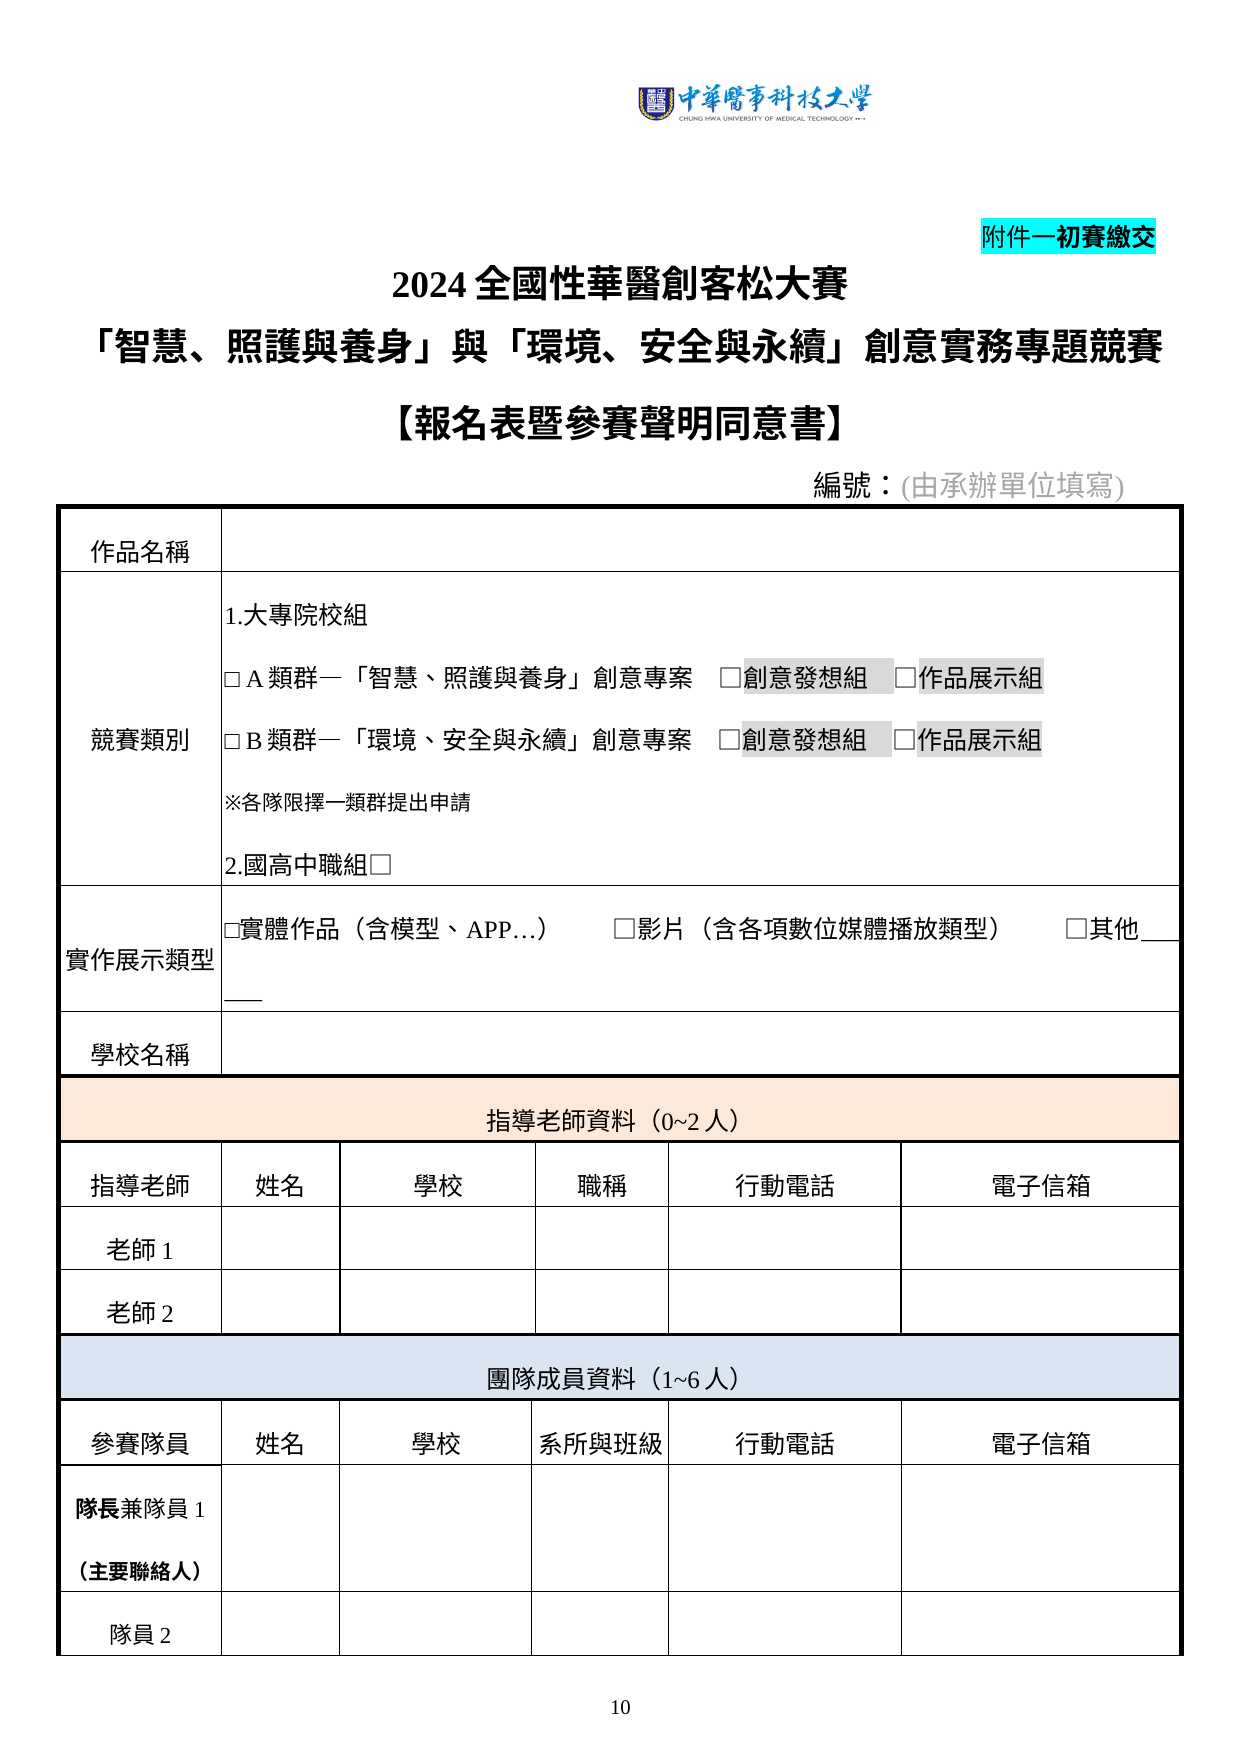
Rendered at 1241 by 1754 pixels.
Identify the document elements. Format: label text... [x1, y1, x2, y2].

table_cell [222, 1207, 339, 1269]
table_cell [902, 1207, 1179, 1269]
table_cell [902, 1592, 1179, 1654]
table_cell 老師2 [61, 1270, 221, 1333]
table_cell [222, 1270, 339, 1333]
table_cell [341, 1207, 535, 1269]
table_cell 隊長兼隊員1（主要聯絡人） [61, 1466, 221, 1591]
table_header 作品名稱 [61, 509, 221, 571]
table_cell [532, 1465, 668, 1591]
table_cell 行動電話 [669, 1143, 900, 1206]
text 附件一初賽繳交 [59, 192, 1156, 254]
table_cell [536, 1207, 668, 1269]
table_cell 學校名稱 [61, 1012, 221, 1074]
table_cell 隊員2 [61, 1592, 221, 1654]
table_cell [341, 1270, 535, 1333]
table_cell 指導老師資料（0~2人） [61, 1078, 1179, 1140]
text 【報名表暨參賽聲明同意書】 [59, 379, 1181, 442]
table_header [222, 509, 1179, 571]
table_cell 實作展示類型 [61, 886, 221, 1011]
table_cell 系所與班級 [532, 1401, 668, 1464]
table_cell 電子信箱 [902, 1143, 1179, 1206]
table_cell [222, 1465, 339, 1591]
table_cell 指導老師 [61, 1143, 221, 1206]
table_cell [669, 1207, 900, 1269]
table_cell 學校 [341, 1143, 535, 1206]
table_cell 電子信箱 [902, 1401, 1179, 1464]
table_cell 1.大專院校組 □ A類群—「智慧、照護與養身」創意專案 □創意發想組 □作品展示組 □ B類群—「環境、安全與永續」創意專案 □創意發想組 □作品展示組 ※各隊限擇一類群提出申請 2.國高中職組□ [222, 572, 1179, 885]
table_cell [902, 1270, 1179, 1333]
table_cell 老師1 [61, 1207, 221, 1269]
table_cell [222, 1012, 1179, 1074]
text 2024全國性華醫創客松大賽 [59, 254, 1181, 308]
text 編號：(由承辦單位填寫) [59, 442, 1240, 504]
table_cell [536, 1270, 668, 1333]
table_cell 學校 [340, 1401, 531, 1464]
table_cell [902, 1465, 1179, 1591]
table_cell 職稱 [536, 1143, 668, 1206]
table_cell 競賽類別 [61, 572, 221, 885]
text 「智慧、照護與養身」與「環境、安全與永續」創意實務專題競賽 [59, 317, 1181, 371]
table_cell [669, 1465, 901, 1591]
table_cell 行動電話 [669, 1401, 901, 1464]
table_cell 姓名 [222, 1401, 339, 1464]
table_cell [532, 1592, 668, 1654]
table_cell [222, 1592, 339, 1654]
table_cell 姓名 [222, 1143, 339, 1206]
table_cell [669, 1592, 901, 1654]
table_cell 參賽隊員 [61, 1401, 221, 1464]
table_cell 團隊成員資料（1~6人） [61, 1336, 1179, 1398]
table_cell [340, 1592, 531, 1654]
table_cell [340, 1465, 531, 1591]
table_cell [669, 1270, 900, 1333]
table_cell □實體作品（含模型、APP…） □影片（含各項數位媒體播放類型） □其他______ [222, 886, 1179, 1011]
